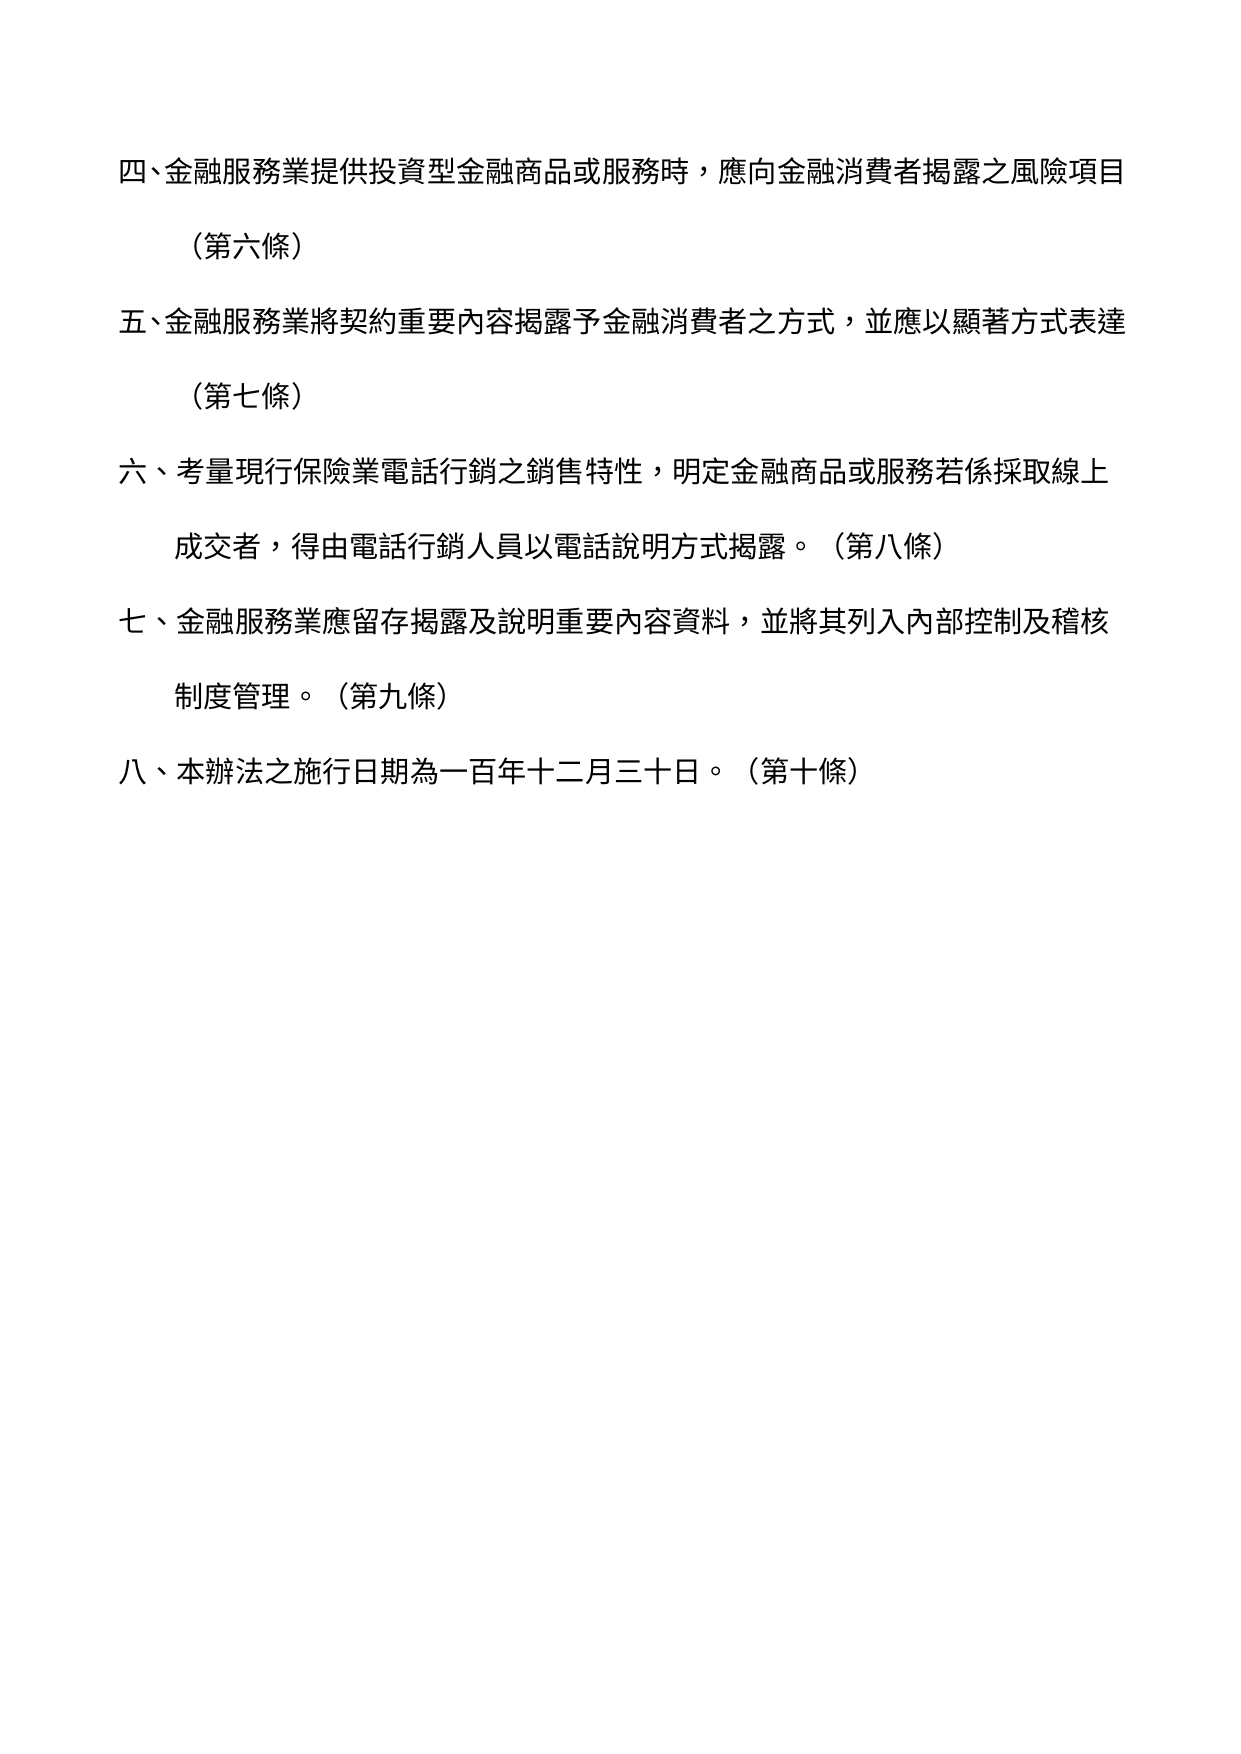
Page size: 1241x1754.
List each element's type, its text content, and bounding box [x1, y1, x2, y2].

text 四、金融服務業提供投資型金融商品或服務時，應向金融消費者揭露之風險項目。（第六條） [118, 132, 1122, 282]
text 八、本辦法之施行日期為一百年十二月三十日。（第十條） [118, 732, 1122, 807]
text 六、考量現行保險業電話行銷之銷售特性，明定金融商品或服務若係採取線上成交者，得由電話行銷人員以電話說明方式揭露。（第八條） [118, 432, 1122, 582]
text 七、金融服務業應留存揭露及說明重要內容資料，並將其列入內部控制及稽核制度管理。（第九條） [118, 582, 1122, 732]
text 五、金融服務業將契約重要內容揭露予金融消費者之方式，並應以顯著方式表達。（第七條） [118, 282, 1122, 432]
